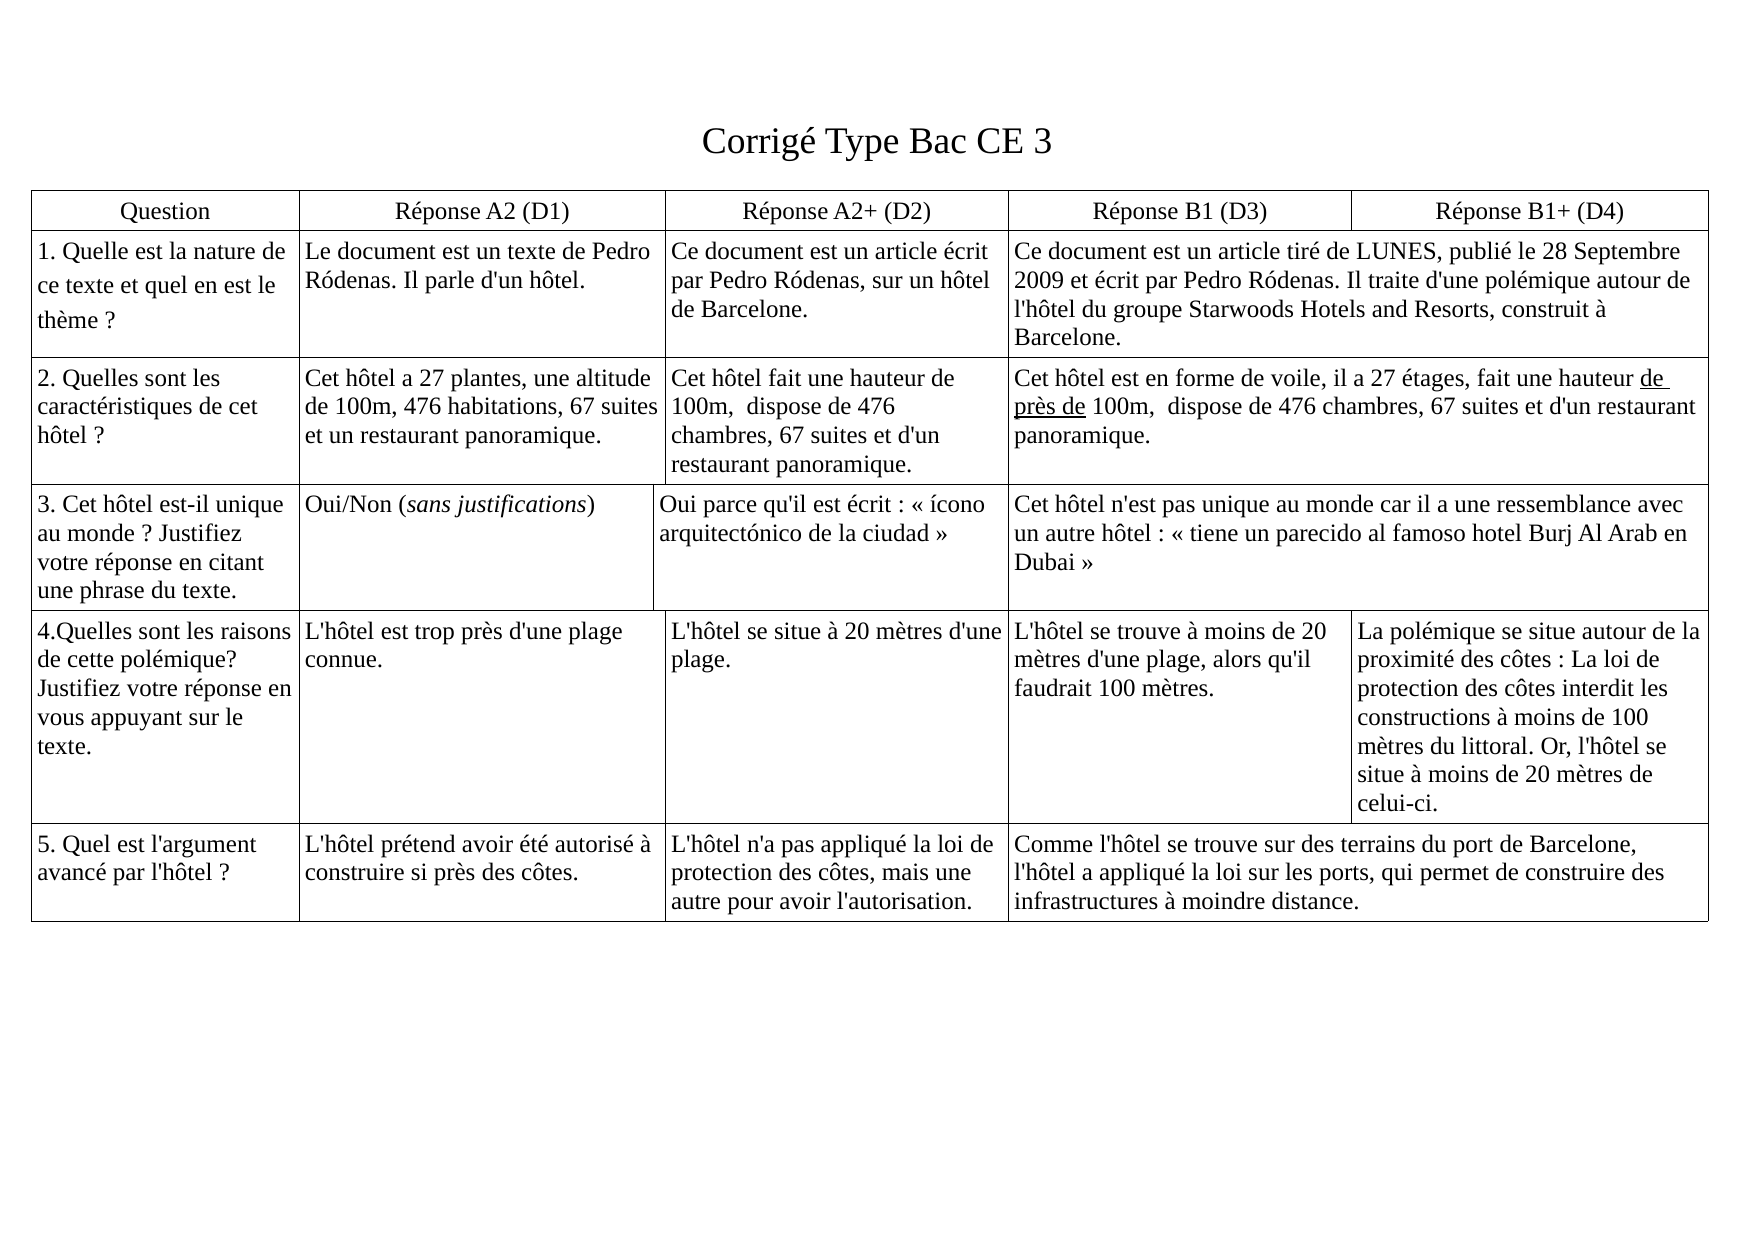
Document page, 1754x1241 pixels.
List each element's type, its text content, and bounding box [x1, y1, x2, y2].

table_cell Ce document est un article tiré de LUNES, publié le 28 Septembre 2009 et écrit par Pedro Ródenas. Il traite d'une polémique autour de l'hôtel du groupe Starwoods Hotels and Resorts, construit à Barcelone. [1009, 231, 1708, 357]
table_cell Ce document est un article écrit par Pedro Ródenas, sur un hôtel de Barcelone. [666, 231, 1008, 357]
table_cell Oui/Non (sans justifications) [300, 485, 653, 610]
table_header Réponse B1+ (D4) [1352, 191, 1708, 230]
table_cell La polémique se situe autour de la proximité des côtes : La loi de protection des côtes interdit les constructions à moins de 100 mètres du littoral. Or, l'hôtel se situe à moins de 20 mètres de celui-ci. [1352, 611, 1708, 823]
text Corrigé Type Bac CE 3 [118, 118, 1636, 161]
table_header Réponse A2+ (D2) [666, 191, 1008, 230]
table_cell 4.Quelles sont les raisons de cette polémique? Justifiez votre réponse en vous appuyant sur le texte. [32, 611, 299, 823]
table_cell Cet hôtel n'est pas unique au monde car il a une ressemblance avec un autre hôtel : « tiene un parecido al famoso hotel Burj Al Arab en Dubai » [1009, 485, 1708, 610]
table_cell L'hôtel se trouve à moins de 20 mètres d'une plage, alors qu'il faudrait 100 mètres. [1009, 611, 1351, 823]
table_cell 5. Quel est l'argument avancé par l'hôtel ? [32, 824, 299, 921]
table_cell L'hôtel se situe à 20 mètres d'une plage. [666, 611, 1008, 823]
table_cell Cet hôtel est en forme de voile, il a 27 étages, fait une hauteur de près de 100m, dispose de 476 chambres, 67 suites et d'un restaurant panoramique. [1009, 358, 1708, 483]
table_cell Le document est un texte de Pedro Ródenas. Il parle d'un hôtel. [300, 231, 665, 357]
table_cell 3. Cet hôtel est-il unique au monde ? Justifiez votre réponse en citant une phrase du texte. [32, 485, 299, 610]
table_cell 2. Quelles sont les caractéristiques de cet hôtel ? [32, 358, 299, 483]
table_cell 1. Quelle est la nature de ce texte et quel en est le thème ? [32, 231, 299, 357]
table_cell Cet hôtel fait une hauteur de 100m, dispose de 476 chambres, 67 suites et d'un restaurant panoramique. [666, 358, 1008, 483]
table_header Réponse B1 (D3) [1009, 191, 1351, 230]
table_cell Comme l'hôtel se trouve sur des terrains du port de Barcelone, l'hôtel a appliqué la loi sur les ports, qui permet de construire des infrastructures à moindre distance. [1009, 824, 1708, 921]
table_header Réponse A2 (D1) [300, 191, 665, 230]
table_cell L'hôtel est trop près d'une plage connue. [300, 611, 665, 823]
table_header Question [32, 191, 299, 230]
table_cell L'hôtel n'a pas appliqué la loi de protection des côtes, mais une autre pour avoir l'autorisation. [666, 824, 1008, 921]
table_cell L'hôtel prétend avoir été autorisé à construire si près des côtes. [300, 824, 665, 921]
table_cell Oui parce qu'il est écrit : « ícono arquitectónico de la ciudad » [654, 485, 1008, 610]
table_cell Cet hôtel a 27 plantes, une altitude de 100m, 476 habitations, 67 suites et un restaurant panoramique. [300, 358, 665, 483]
